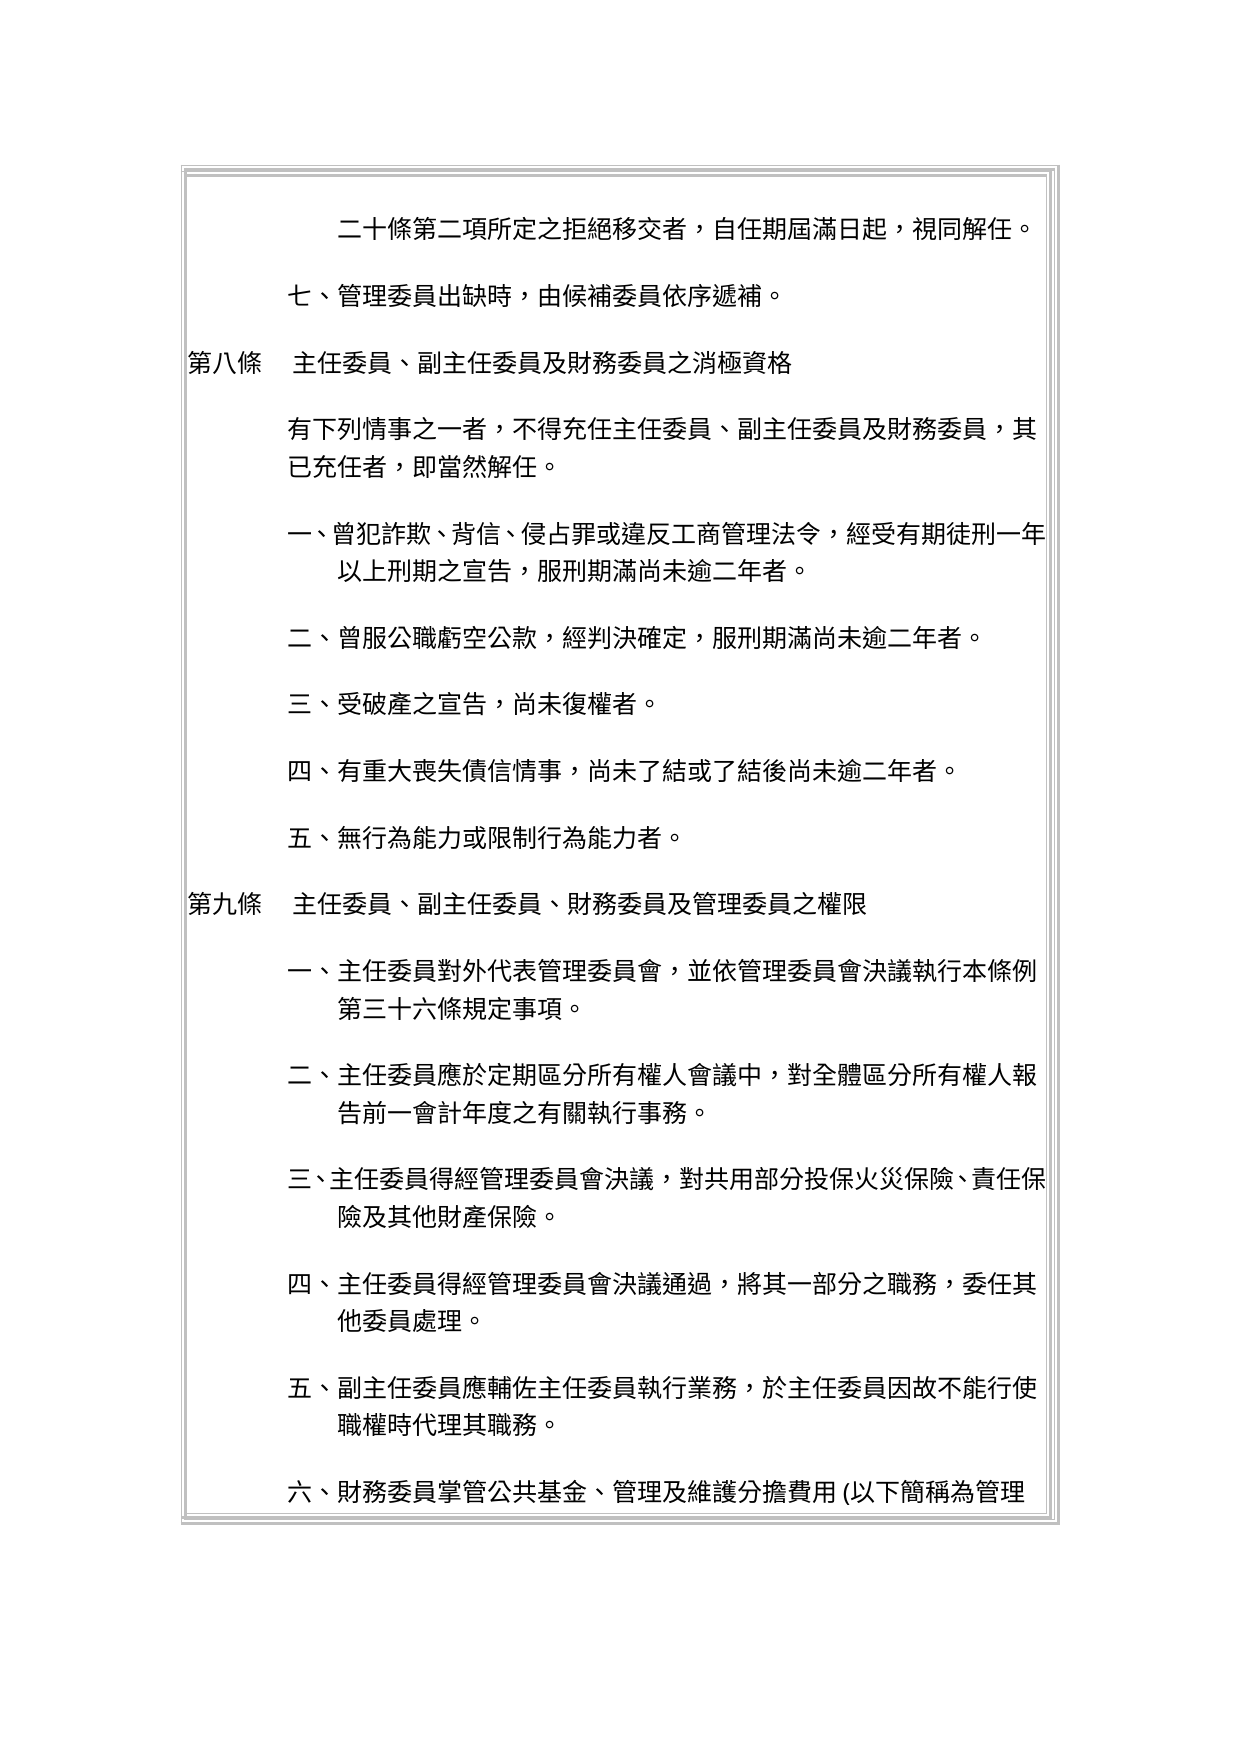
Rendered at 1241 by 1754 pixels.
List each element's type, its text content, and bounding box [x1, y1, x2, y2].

table_header 本 公寓大廈訂定規約條款如下，本公寓大廈全體區分所有權人、無權占有人及住戶均有遵守之義務： 第一條 本規約效力所及範圍 本規約效力及於本公寓大廈全體區分所有權人、無權占有人及住戶。 本公寓大廈之範圍如附件一中所載之基地、建築物及附屬設施 (以下簡稱標的物件) 。 第二條 專有部分、共用部分、約定專用部分、約定共用部分。 一、本公寓大廈專有部分、共用部分、約定專用部分、約定共用部分之範圍界定如后，其區劃界限詳如附件一標的物件之圖說。 (一)專有部分：指編釘獨立門牌號碼或所在地址證明之家戶，並登記為區分所有權人所有者。 (二)共用部分：指不屬專有部分與專有附屬建築物，而供共同使用者。 (三)約定專用部分：公寓大廈共用部分經約定供特定區分所有權人使用者，使用者名冊由管理委員會造冊保存。 (四)約定共用部分：公寓大廈專有部分經約定供共同使用者。 二、本公寓大廈法定空地、樓頂平臺為共用部分，應供全體區分所有權人及住戶共同使用，非經規約或區分所有權人會議之決議，不得約定為約定專用部分。但起造人或建築業者之買賣契約書或分管契約書已有約定時，從其約定。 三、本公寓大廈周圍上下、外牆面、樓頂平臺及不屬專有部分之防空避難設備，如有懸掛或設置廣告物之情事，應依法令及下列規定辦理(就下列三者勾選其一，未勾選者視為選擇1.之情形)： □1.有關懸掛或設置廣告物依公寓大廈管理條例第八條規定辦理。 □2.非經規約規定或區分所有權人會議之決議，不得懸掛或設置廣告物。 □3.應符合下列規定：(選此項者，應配合就得懸掛或設置廣告物之範圍、懸掛或設置廣告物之規格等加以規定)。 四、停車空間應依與起造人或建築業者之買賣契約書或分管契約書使用其約定專用部分。無買賣契約書或分管契約書且為共同持分之停車空間，經區分所有權人會議決議授權管理委員會得將部分之停車空間約定為約定專用部分供特定區分所有權人使用，其契約格式如附件二。 五、區分所有權人及住戶對於陽臺不得違建，如需裝置鐵窗時，不得妨礙消防逃生及救災機能，應先經管理委員會同意，方得裝設。 六、共用部分及約定共用部分劃設機車停車位，供住戶之機車停放，其相關管理規範依區分所有權人會議決議為之。 第三條 區分所有權人會議 一、區分所有權人會議由本公寓大廈全體區分所有權人組成，其定期會議及臨時會議之召開，依公寓大廈管理條例 (以下簡稱本條例) 第二十五條之規定，召集人由具區分所有權人身分之管理負責人或管理委員會主任委員擔任。 二、區分所有權人會議，應由召集人於開會前十日以書面載明開會內容，通知各區分所有權人。但有急迫情事須召開臨時會者，得於公告欄公告之；公告期間不得少於二日。管理委員之選任事項，應在前項開會通知中載明並公告之，不得以臨時動議提出。 三、下列各目事項，應經區分所有權人會議決議： (一)規約之訂定或變更。 (二)公寓大廈之重大修繕或改良。 (三)公寓大廈有本條例第十三條第二款或第三款情形之一須重建者。 (四)住戶之強制遷離或區分所有權之強制出讓。 (五)約定專用或約定共用事項。 (六)管理委員執行費用之支付項目及支付辦法。 (七)其他依法令需由區分所有權人會議決議之事項。 四、會議之目的如為專有部分之約定共用事項，應先經該專有部分之區分所有權人書面同意，始得成為議案。 五、約定專用部分變更時，應經使用該約定專用部分之區分所有權人同意。但該約定專用顯已違反公共利益，經管理委員會或管理負責人訴請法院判決確定者，不在此限。 六、會議之目的如對某專有部分之承租者或使用者有利害關係時，該等承租者或使用者經該專有部分之區分所有權人同意，得列席區分所有權人會議陳述其意見。 七、各專有部分之區分所有權人有一表決權。數人共有一專有部分者，該表決權應推由一人行使。 八、區分所有權人因故無法出席區分所有權人會議時，得以書面委託他人代理出席。但受託人於受託之區分所有權占全部區分所有權五分之一以上者，或以單一區分所有權計算之人數超過區分所有權人數五分之一者，其超過部分不予計算。代理人應於簽到前，提出區分所有權人之出席委託書，如附件三。 九、開會通知之發送，以開會前十日登錄之區分所有權人名冊為據。區分所有權人資格於開會前如有異動時，取得資格者，應出具相關證明文件。 十、區分所有權人會議討論事項，除第三款第一目至第五目應有區分所有權人三分之二以上及其區分所有權比例合計三分之二以上出席，以出席人數四分之三以上及其區分所有權比例占出席人數區分所有權四分之三以上之同意行之外，其餘決議均應有區分所有權人過半數及其區分所有權比例合計過半數之出席，以出席人數過半數及其區分所有權比例占出席人數區分所有權合計過半數之同意行之。 十一、區分所有權人會議依第十款規定未獲致決議、出席區分所有權人之人數或其區分所有權比例合計未達第十款定額者，召集人得就同一議案重新召集會議；其開議應有區分所有權人三人並五分之一以上及其區分所有權比例合計五分之一以上出席，以出席人數過半數及其區分所有權比例占出席人數區分所有權合計過半數之同意作成決議。前揭決議之會議紀錄依本條例第三十四條第一項規定送達各區分所有權人後，各區分所有權人得於七日內以書面表示反對意見。書面反對意見未超過全體區分所有權人及其區分所有權比例合計半數時，該決議視為成立。會議主席應於會議決議成立後十日內以書面送達全體區分所有權人並公告之。 十二、區分所有權人會議之出席人數與表決權之計算，於任一區分所有權人之區分所有權占全部區分所有權五分之一以上者，或任一區分所有權人所有之專有部分之個數超過全部專有部分個數總合之五分之一以上者，其超過部分不予計算。 十三、區分所有權人會議之決議事項，應作成會議紀錄，由主席簽名，於會後十五日內送達各區分所有權人並公告之。 十四、會議紀錄應包括下列內容： (一)開會時間、地點。 (二)出席區分所有權人總數、出席區分所有權人之區分所有權比例總數及所占之比例。 (三)討論事項之經過概要及決議事項內容。 第四條 公寓大廈有關文件之保管責任 規約、區分所有權人會議及管理委員會之會議紀錄、簽名簿、代理出席之委託書、使用執照謄本、竣工圖說、水電、消防、機械設施、管線圖說、公共安全檢查及消防安全設備檢修之申報文件、印鑑及有關文件應由管理委員會負保管之責，區分所有權人或利害關係人如有書面請求閱覽或影印時，不得拒絕。 第五條 管理委員會委員人數 為處理區分所有關係所生事務，本公寓大廈由區分所有權人選任住戶為管理委員組成管理委員會。管理委員會組成如下： 一、主任委員一名。 二、副主任委員一名。 三、財務委員一名。 四、委員 名。 前項委員名額，合計最多為二十一名，並得置候補委員 名。委員名額之分配，得以分層、分棟等分區方式劃分。並於選舉前十日由召集人公告分區範圍及分配名額。 主任委員、副主任委員及財務委員，由具區分所有權人身分之住戶任之。 主任委員、副主任委員、財務委員及管理委員選任時應予公告，解任時，亦同。 第六條 管理委員會會議之召開 一、主任委員應每二個月召開管理委員會會議乙次。 二、管理委員會會議，應由主任委員於開會前七日以書面載明開會內容，通知各管理委員。 三、發生重大事故有及時處理之必要，或經三分之一以上之委員請求召開管理委員會會議時，主任委員應儘速召開臨時管理委員會會議。 四、管理委員會會議應有過半數以上之委員出席參加，其討論事項應經出席委員過半數以上之決議通過。管理委員因故無法出席管理委員會會議，得以書面委託其他管理委員出席。但以代理一名委員為限，委託書格式如附件三之一。 五、有關管理委員會之會議紀錄，應包括下列內容： (一)開會時間、地點。 (二)出席人員及列席人員名單。 (三)討論事項之經過概要及決議事項內容。 六、管理委員會會議之決議事項，應作成會議紀錄，由主席簽名，於會後十五日內公告之。 第七條 主任委員、副主任委員、財務委員及管理委員之資格及選任 一、主任委員由管理委員互推之。 二、副主任委員及財務委員由主任委員於管理委員中選任之。 三、委員應以下列方式之一選任。 (一)委員名額未按分區分配名額時，採記名單記法選舉，並以獲出席區分所有權人及其區分所有權比例多者為當選。 (二)委員名額按分區分配名額時，採無記名單記法選舉，並以獲該分區區分所有權人較多者為當選。 四、委員之任期，自 年 月 日起至 年 月 日止，為期 年 月(至少一年，至多二年)，連選得連任一次。 五、主任委員、副主任委員、財務委員及管理委員有下列情事之一者，即當然解任。 (一)主任委員、副主任委員及財務委員喪失區分所有權人資格者。 (二)管理委員喪失住戶資格者。 六、管理委員、主任委員及管理負責人任期屆滿未再選任或有本條例第二十條第二項所定之拒絕移交者，自任期屆滿日起，視同解任。 七、管理委員出缺時，由候補委員依序遞補。 第八條 主任委員、副主任委員及財務委員之消極資格 有下列情事之一者，不得充任主任委員、副主任委員及財務委員，其已充任者，即當然解任。 一、曾犯詐欺、背信、侵占罪或違反工商管理法令，經受有期徒刑一年以上刑期之宣告，服刑期滿尚未逾二年者。 二、曾服公職虧空公款，經判決確定，服刑期滿尚未逾二年者。 三、受破產之宣告，尚未復權者。 四、有重大喪失債信情事，尚未了結或了結後尚未逾二年者。 五、無行為能力或限制行為能力者。 第九條 主任委員、副主任委員、財務委員及管理委員之權限 一、主任委員對外代表管理委員會，並依管理委員會決議執行本條例第三十六條規定事項。 二、主任委員應於定期區分所有權人會議中，對全體區分所有權人報告前一會計年度之有關執行事務。 三、主任委員得經管理委員會決議，對共用部分投保火災保險、責任保險及其他財產保險。 四、主任委員得經管理委員會決議通過，將其一部分之職務，委任其他委員處理。 五、副主任委員應輔佐主任委員執行業務，於主任委員因故不能行使職權時代理其職務。 六、財務委員掌管公共基金、管理及維護分擔費用 (以下簡稱為管理費)、使用償金等之收取、保管、運用及支出等事務。 七、管理委員應遵守法令、規約及區分所有權人會議、管理委員會之決議。為全體區分所有權人之利益，誠實執行職務。 八、管理委員得為工作之需要支領費用或接受報酬，其給付方法，應依區分所有權人會議之決議為之。 第十條 公共基金、管理費之繳納 一、為充裕共用部分在管理上必要之經費，區分所有權人應遵照區分所有權人會議議決之規定向管理委員會繳交下列款項。 (一)公共基金。 (二)管理費。 二、管理費由各區分所有權人依照區分所有權人會議之決議分攤之。但第一次區分所有權人會議召開前或區分所有權人會議未決議時，買賣契約或分管契約有規定者從其規定，未規定者，各區分所有權人應按其共有之應有部分比例分擔之。 三、各項費用之收繳、支付方法，授權管理委員會訂定。 四、管理費以足敷第十一條第二款開支為原則，公共基金依每月管理費百分之二十收繳，其金額達二年之管理費用時，得經區分所有權人會議之決議停止收繳。 五、區分所有權人若在規定之日期前未繳納應繳金額時，管理委員會得訴請法院命其給付應繳之金額及另外收取遲延利息，以未繳金額之年息一○％計算。 第十一條 管理費、公共基金之管理及運用 一、管理委員會為執行財務運作業務，應以管理委員會名義開設銀行或郵局儲金帳戶。 二、管理費用途如下： (一)委任或僱傭管理服務人之報酬。 (二)共用部分、約定共用部分之管理、維護費用或使用償金。 (三)有關共用部分之火災保險費、責任保險費及其他財產保險費。 (四)管理組織之辦公費、電話費及其他事務費。 (五)稅捐及其他徵收之稅賦。 (六)因管理事務洽詢律師、建築師等專業顧問之諮詢費用。 (七)其他基地及共用部分等之經常管理費用。 三、公共基金用途如下： (一)每經一定之年度，所進行之計畫性修繕者。 (二)因意外事故或其他臨時急需之特別事由，必須修繕者。 (三)共用部分及其相關設施之拆除、重大修繕或改良。 (四)供墊付前款之費用。但應由收繳之管理費歸墊。 第十二條 重大修繕或改良之標準 前條第三款第三目共用部分及其相關設施之拆除、重大修繕或改良指其工程金額符合下列情形之一(請就下列三者勾選其一，未勾選者視為選擇1.之情形)： □1.新臺幣十萬元以上。 □2.逾公共基金之百分之五。 □3.逾共用部分、約定共用部分之一個月管理維護費用。 第十三條 共用部分修繕費用之負擔比例 共用部分之修繕，由管理委員會為之。其費用由公共基金支付，公共基金不足時，由區分所有權人按其共有之應有部分比例分擔之。但修繕費係因可歸責於區分所有權人或住戶所致者，由該區分所有權人或住戶負擔。 第十四條 共用部分及約定共用部分之使用 住戶對共用部分及約定共用部分之使用應依其設置目的及通常使用方法為之。 第十五條 約定專用部分或約定共用部分使用償金繳交或給付 共用部分之約定專用者或專有部分之約定共用者，除有下列情形之一者外，應繳交或給付使用償金： 一、依與起造人或建築業者之買賣契約書或分管契約書所載已擁有停車空間持分者，或該契約訂有使用該一共用部分或專有部分之約定者。 二、登記機關之共同使用部分已載有專屬之停車空間持分面積者。 前項使用償金之金額及收入款之用途，應經區分所有權人會議決議後為之。但第一次區分所有權人會議召開前或經區分所有權人會議之授權或區分所有權人會議未決議時，由管理委員會定之。 區分所有權人會議討論第一項使用償金之議案，得不適用第三條第四款提案之限制。 第十六條 專有部分及約定專用之使用限制 一、區分所有權人及住戶對專有部分及約定專用部分之使用，應依使用執照所載用途為之。 二、區分所有權人及住戶對於專有部分及約定專用部分應依符合法令規定之方式使用，並不得有損害建築物主要構造及妨害建築物環境品質。 第十七條 財務運作之監督規定 一、管理委員會之會計年度自 年 月 日起至 年 月 日止。 二、管理委員會應製作並保管公共基金餘額、會計憑證、會計帳簿、財務報表、欠繳公共基金與應分攤或其他應負擔費用情形、附屬設施設備清冊、固定資產與雜項購置明細帳冊、區分所有權人與區分所有權比例名冊等。如區分所有權人或利害關係人提出書面理由請求閱覽或影印時，不得加以拒絕。但得指定閱覽或影印之日期、時間與地點。 第十八條 糾紛之協調程序 一、公寓大廈區分所有權人或住戶間發生糾紛時，由管理委員會邀集雙方當事人進行協調。 二、有關區分所有權人、管理委員會或利害關係人間訴訟時，應以管轄本公寓大廈所在地之 地方法院為第一審法院。 第十九條 違反義務之處置規定 一、區分所有權人或住戶有妨害建築物正常使用及違反共同利益行為時，管理委員會應按下列規定處理： (一)住戶違反本條例第六條第一項之規定，於維護、修繕專有部分、約定專用部分或行使權利時，有妨害其他住戶之安寧、安全及衛生情事；於他住戶維護、修繕專有部分、約定專用部分或設置管線，必須進入或使用其專有部分或約定專用部分時，有拒絕情事；於維護、修繕專有部分、約定專用部分或設置管線，必須使用共用部分時，應經管理負責人或管理委員會之同意後為之；經協調仍不履行時，得按其性質請求各該主管機關或訴請法院為必要之處置。管理委員會本身於維護、修繕共用部分或設置管線必須進入或使用該住戶專有部分或約定專用部分，有拒絕情事時，亦同。 (二)住戶違反本條例第八條第一項之規定，有任意變更公寓大廈周圍上下、外牆面、樓頂平臺及不屬專有部分之防空避難設備設備之構造、顏色、設置廣告物、鐵鋁窗或其他類似行為時，應予制止，經制止而不遵從者，應報請主管機關依本條例第四十九條第一項規定處理，該住戶應於一個月內回復原狀，屆期未回復原狀者，由管理委員會回復原狀，其費用由該住戶負擔。 (三)住戶違反本條例第九條第二項之規定，對共用部分之使用未依設置目的及通常使用方法為之者，應予制止，並得按其性質請求各該主管機關或訴請法院為必要之處置。如有損害並得請求損害賠償。 (四)住戶違反本條例第十五條第一項之規定，對於專有部分、約定專用部分之使用方式有違反使用執照及規約之規定時，應予制止，經制止而不遵從者，應報請直轄市、縣 (市) 主管機關處理，要求其回復原狀。 (五)住戶違反本條例第十六條第一項至第四項之規定有破壞公共安全、公共衛生、公共安寧等行為時，應予制止，或召集當事人協調處理，經制止而不遵從者，得報請地方主管機關處理。 二、住戶有下列各目之情事，管理委員會應促請區分所有權人或住戶改善，於三個月內仍未改善者，管理委員會得依區分所有權人會議之決議，訴請法院強制其遷離。而住戶若為區分所有權人時，亦得訴請法院命其出讓區分所有權及其基地所有權應有部分： (一)積欠依本條例及規約規定應分擔費用，經強制執行再度積欠金額達其區分所有權總價百分之一者。 (二)違反本條例相關規定經依本條例第四十九條第一項第一款至第四款處以罰鍰後，仍不改善或續犯者。 (三)其他違反法令或規約，情節重大者。 三、前款強制出讓所有權於判決確定後三個月內不自行出讓並完成移轉登記手續者，管理委員會得聲請法院拍賣之。 第二十條 其他事項 一、共用部分及約定共用部分之使用管理事項，本規約未規定者，得授權管理委員會另定使用規則。 二、區分所有權人資格有異動時，取得資格者應以書面提出登記資料，其格式如附件四。 三、區分所有權人將其專有部分出租他人或供他人使用時，該承租者或使用者亦應遵守本規約各項規定。 四、區分所有權人及停車空間建築物所有權者，應在租賃 (或使用) 契約書中載明承租人 (或使用人) 不得違反本規約之規定，並應向管理委員會提切結書，其格式如附件五。 五、本規約中未規定之事項，應依公寓大廈管理條例、公寓大廈管理條例施行細則及其他相關法令之規定辦理。 六、本公寓大廈公告欄設置於 。 七、公用停車使用管理事項: (一)本大樓公用(聯開)停車位169部，位於地下二層20部、地下三層149部，提供公眾使用。 (二)本建築物設置機械停車設備，該機械停車設備之車位型式、規格(長、寬、高淨尺寸)、操作方式、容車最大尺寸、管理維護規範(含管理維護方式、項目、頻率及經費概估) 、使用年限、所有車位操作效率說明(各車進出時間/總吞吐所需時間)等內容詳後附件設計建築師及停車設備廠商簽認之設備說明書，管理委員會、區分所有權人及停車空間建築物所有權者，應依設備說明書內容操作管理維護使用。 (三)區分所有權人及停車空間建築物所有權者，於辦理產權移轉時，應將上開機械停車設備內容於建築物改良物所有權買賣移轉契約書中清楚載明。 第二十一條 管理負責人準用規定之事項。 本公寓大廈未組成管理委員會時，應推選管理負責人處理事務，並準用有關管理委員會應作為之規定。 第二十二條 本規約訂立於民國 年 月 日。 [187, 177, 1046, 1512]
